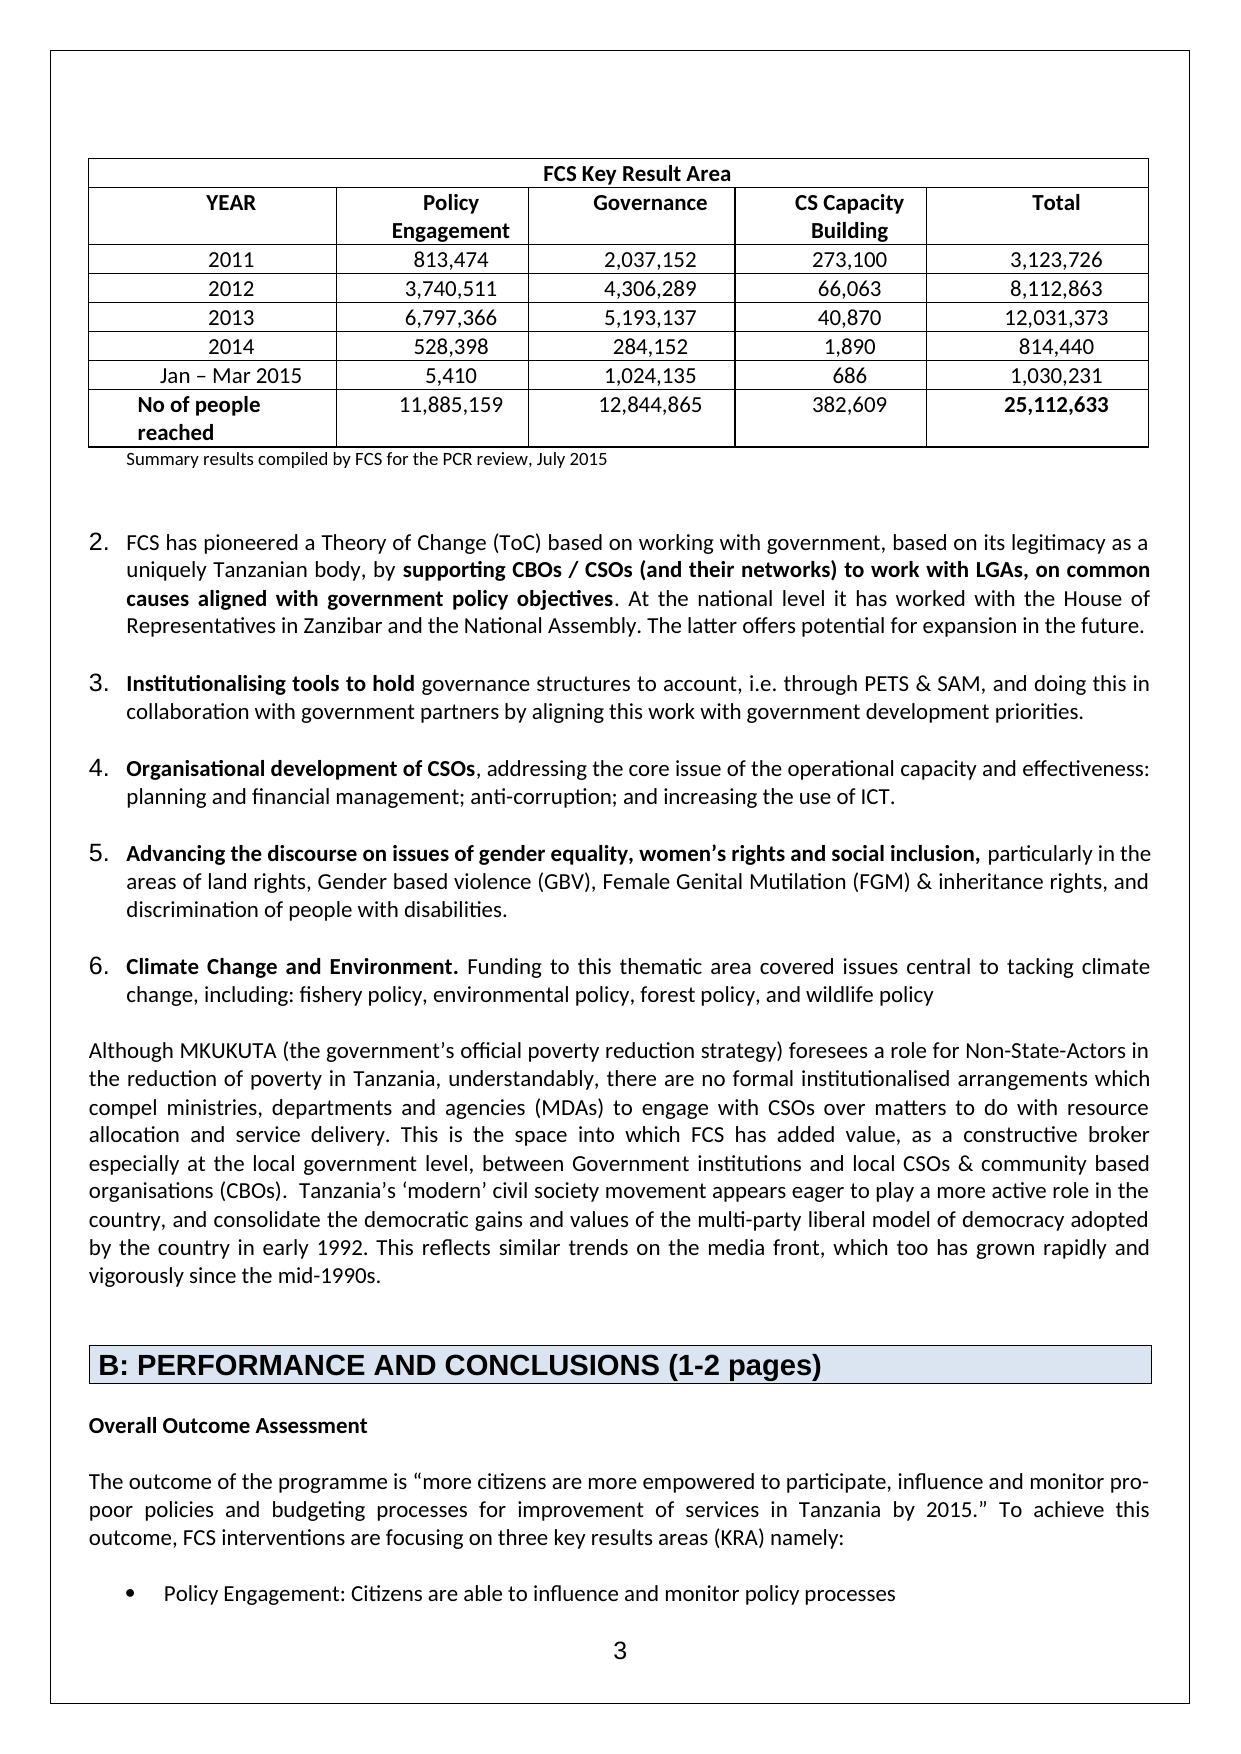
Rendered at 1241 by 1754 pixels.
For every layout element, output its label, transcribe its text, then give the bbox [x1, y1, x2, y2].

table_cell 2013 [89, 303, 336, 331]
table_cell 686 [736, 361, 926, 389]
table_cell 2012 [89, 274, 336, 302]
table_cell 1,024,135 [529, 361, 734, 389]
table_cell 2011 [89, 245, 336, 273]
list Policy Engagement: Citizens are able to influence and monitor policy processes [126, 1579, 1152, 1607]
table_cell 1,030,231 [927, 361, 1148, 389]
table_cell 814,440 [927, 332, 1148, 360]
table_cell 8,112,863 [927, 274, 1148, 302]
table_cell 813,474 [337, 245, 528, 273]
list Climate Change and Environment. Funding to this thematic area covered issues central to tacking climate change, including: fishery policy, environmental policy, forest policy, and wildlife policy [89, 951, 1152, 1008]
table_header FCS Key Result Area [89, 159, 1148, 187]
table_cell 528,398 [337, 332, 528, 360]
table_cell No of people reached [89, 390, 336, 446]
text Overall Outcome Assessment [89, 1411, 1152, 1439]
table_cell 273,100 [736, 245, 926, 273]
table_cell 4,306,289 [529, 274, 734, 302]
table_cell 25,112,633 [927, 390, 1148, 446]
table_cell YEAR [89, 188, 336, 244]
table_cell 3,123,726 [927, 245, 1148, 273]
list Organisational development of CSOs, addressing the core issue of the operational capacity and effectiveness: planning and financial management; anti-corruption; and increasing the use of ICT. [89, 753, 1152, 810]
table_cell 2014 [89, 332, 336, 360]
table_cell CS Capacity Building [736, 188, 926, 244]
table_cell Governance [529, 188, 734, 244]
table_cell 12,031,373 [927, 303, 1148, 331]
table_cell 3,740,511 [337, 274, 528, 302]
list FCS has pioneered a Theory of Change (ToC) based on working with government, based on its legitimacy as a uniquely Tanzanian body, by supporting CBOs / CSOs (and their networks) to work with LGAs, on common causes aligned with government policy objectives. At the national level it has worked with the House of Representatives in Zanzibar and the National Assembly. The latter offers potential for expansion in the future. [89, 526, 1152, 640]
table_cell 2,037,152 [529, 245, 734, 273]
table_cell Jan – Mar 2015 [89, 361, 336, 389]
text B: PERFORMANCE AND CONCLUSIONS (1-2 pages) [90, 1346, 1151, 1383]
table_cell 66,063 [736, 274, 926, 302]
table_cell 1,890 [736, 332, 926, 360]
table_cell Total [927, 188, 1148, 244]
text Although MKUKUTA (the government’s official poverty reduction strategy) foresees a role for Non-State-Actors in the reduction of poverty in Tanzania, understandably, there are no formal institutionalised arrangements which compel ministries, departments and agencies (MDAs) to engage with CSOs over matters to do with resource allocation and service delivery. This is the space into which FCS has added value, as a constructive broker especially at the local government level, between Government institutions and local CSOs & community based organisations (CBOs). Tanzania’s ‘modern’ civil society movement appears eager to play a more active role in the country, and consolidate the democratic gains and values of the multi-party liberal model of democracy adopted by the country in early 1992. This reflects similar trends on the media front, which too has grown rapidly and vigorously since the mid-1990s. [89, 1037, 1152, 1289]
table_cell 6,797,366 [337, 303, 528, 331]
table_cell 5,410 [337, 361, 528, 389]
table_cell 11,885,159 [337, 390, 528, 446]
table_cell 12,844,865 [529, 390, 734, 446]
table_cell 284,152 [529, 332, 734, 360]
table_cell 40,870 [736, 303, 926, 331]
list Advancing the discourse on issues of gender equality, women’s rights and social inclusion, particularly in the areas of land rights, Gender based violence (GBV), Female Genital Mutilation (FGM) & inheritance rights, and discrimination of people with disabilities. [89, 838, 1152, 923]
table_cell 5,193,137 [529, 303, 734, 331]
text The outcome of the programme is “more citizens are more empowered to participate, influence and monitor pro-poor policies and budgeting processes for improvement of services in Tanzania by 2015.” To achieve this outcome, FCS interventions are focusing on three key results areas (KRA) namely: [89, 1467, 1152, 1551]
table_cell Policy Engagement [337, 188, 528, 244]
list Summary results compiled by FCS for the PCR review, July 2015 [126, 447, 1152, 470]
list Institutionalising tools to hold governance structures to account, i.e. through PETS & SAM, and doing this in collaboration with government partners by aligning this work with government development priorities. [89, 668, 1152, 725]
table_cell 382,609 [736, 390, 926, 446]
